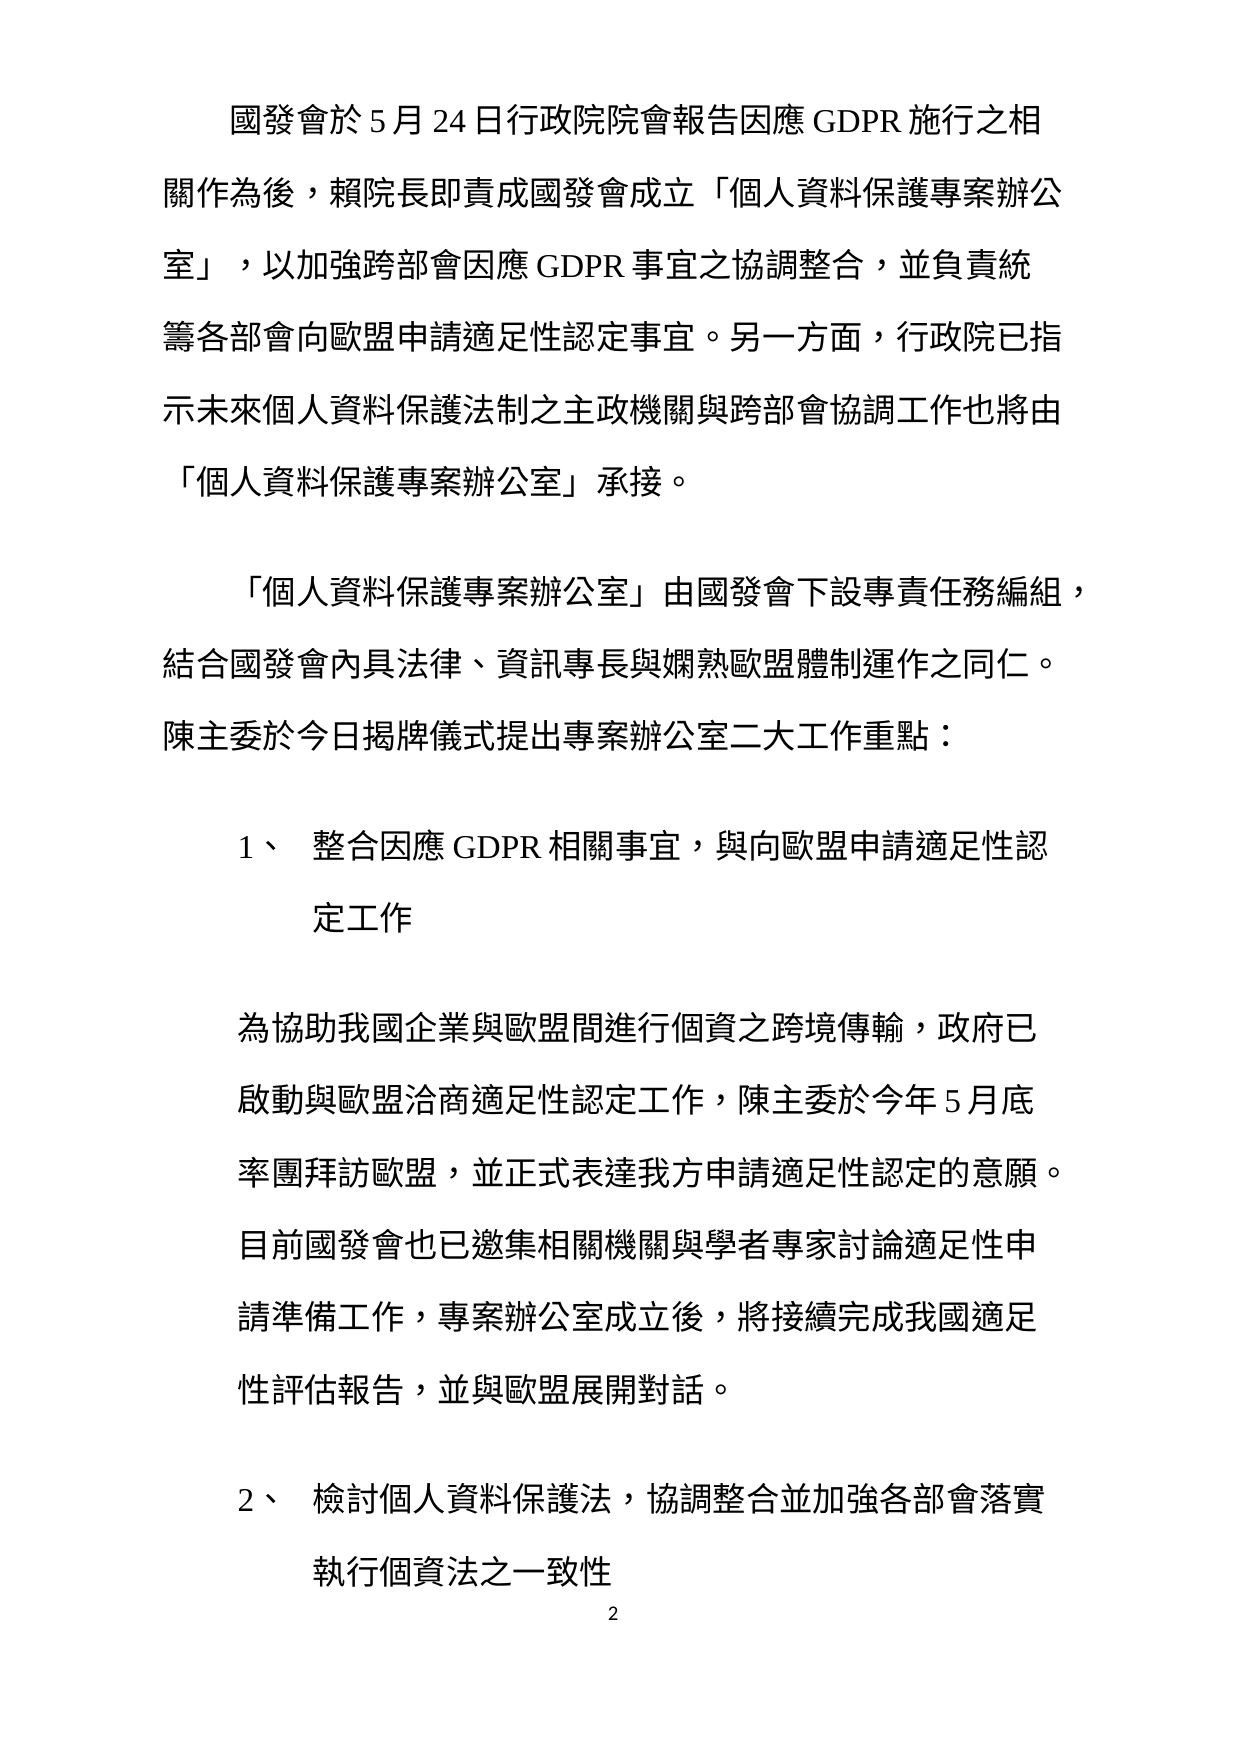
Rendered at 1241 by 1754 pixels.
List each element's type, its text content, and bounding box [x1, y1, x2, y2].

list 整合因應GDPR相關事宜，與向歐盟申請適足性認定工作 [237, 820, 1063, 940]
text 國發會於5月24日行政院院會報告因應GDPR施行之相關作為後，賴院長即責成國發會成立「個人資料保護專案辦公室」，以加強跨部會因應GDPR事宜之協調整合，並負責統籌各部會向歐盟申請適足性認定事宜。另一方面，行政院已指示未來個人資料保護法制之主政機關與跨部會協調工作也將由「個人資料保護專案辦公室」承接。 [162, 94, 1063, 504]
text 「個人資料保護專案辦公室」由國發會下設專責任務編組，結合國發會內具法律、資訊專長與嫻熟歐盟體制運作之同仁。陳主委於今日揭牌儀式提出專案辦公室二大工作重點： [162, 565, 1063, 758]
text 為協助我國企業與歐盟間進行個資之跨境傳輸，政府已啟動與歐盟洽商適足性認定工作，陳主委於今年5月底率團拜訪歐盟，並正式表達我方申請適足性認定的意願。目前國發會也已邀集相關機關與學者專家討論適足性申請準備工作，專案辦公室成立後，將接續完成我國適足性評估報告，並與歐盟展開對話。 [237, 1002, 1063, 1412]
list 檢討個人資料保護法，協調整合並加強各部會落實執行個資法之一致性 [237, 1473, 1063, 1594]
